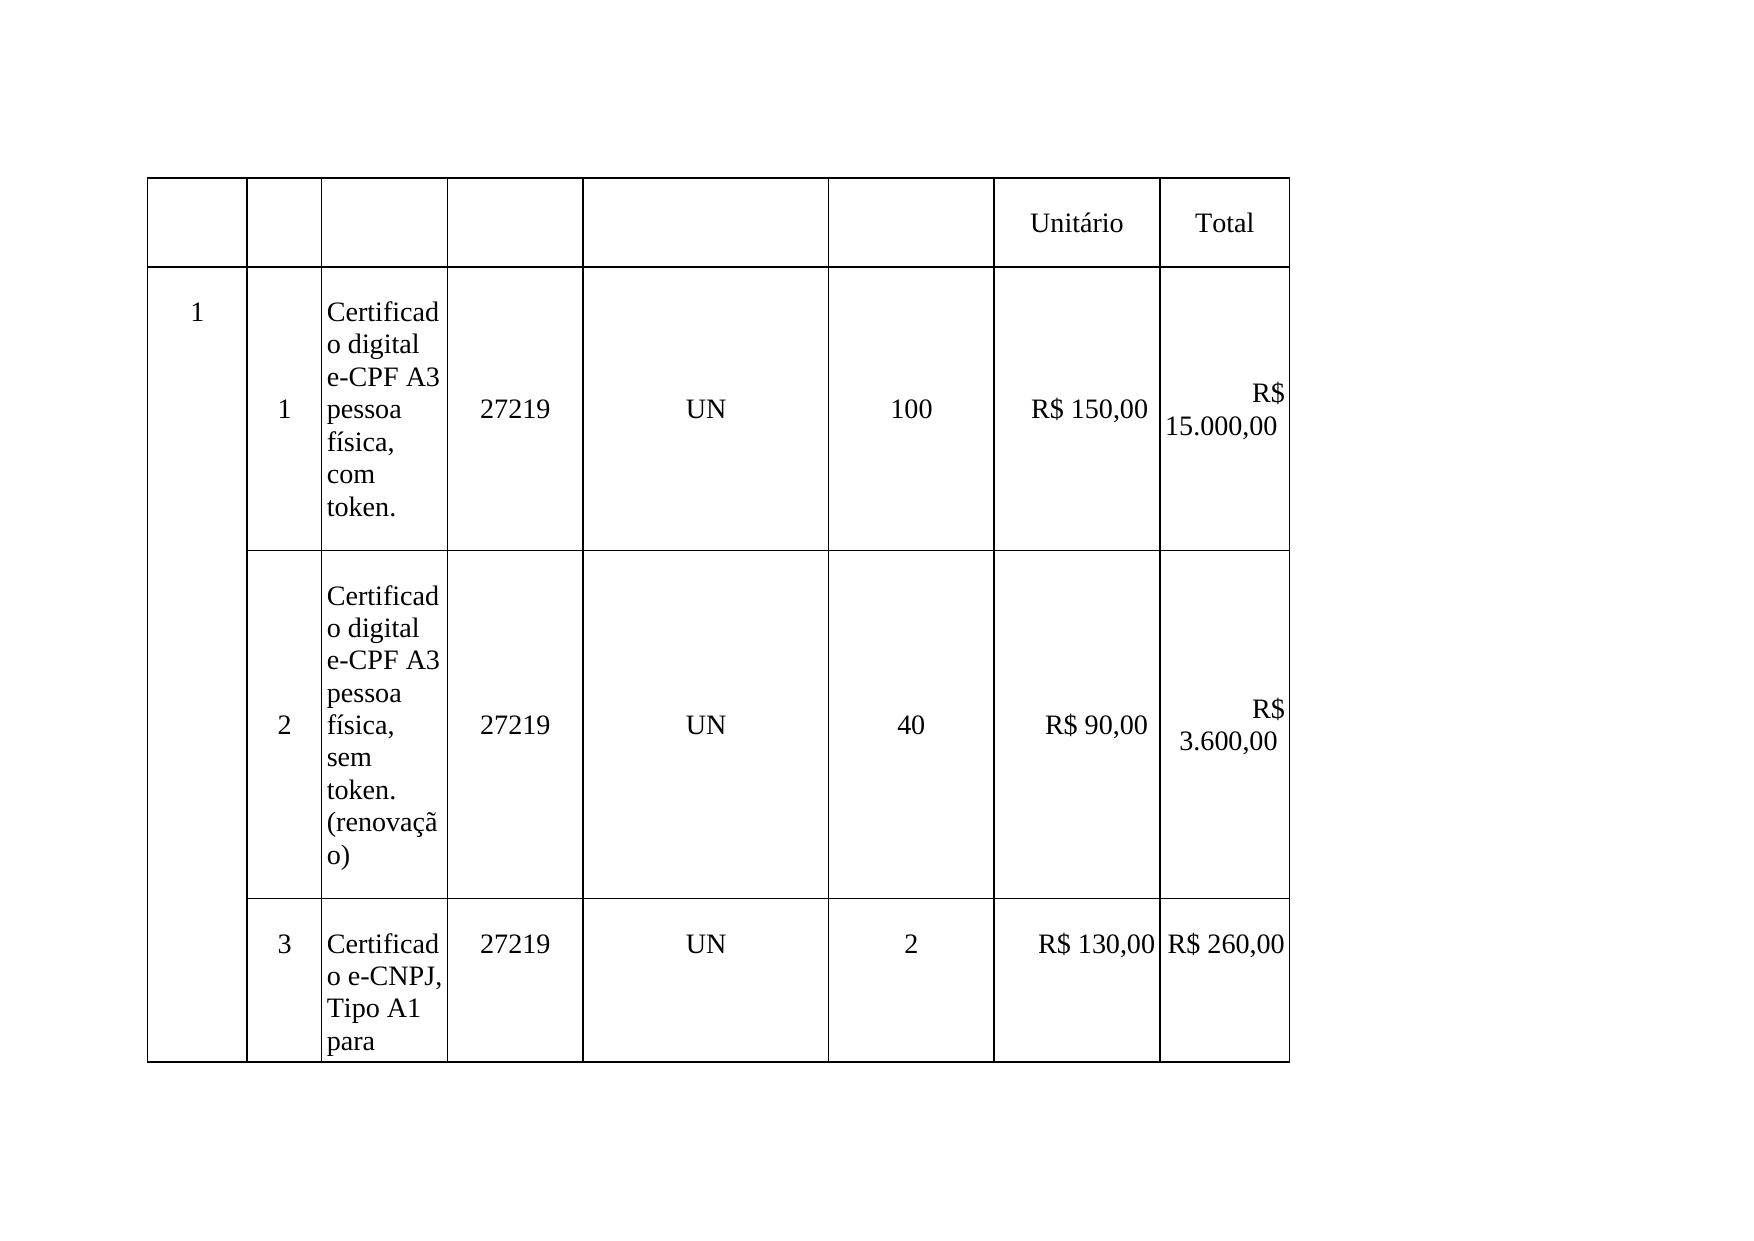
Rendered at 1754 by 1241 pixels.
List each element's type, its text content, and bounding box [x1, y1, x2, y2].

table_header [148, 179, 246, 266]
table_cell R$ 3.600,00 [1161, 551, 1289, 898]
table_header Total [1161, 179, 1289, 266]
table_cell 1 [148, 268, 246, 1061]
table_cell R$ 260,00 [1161, 899, 1289, 1061]
table_cell 3 [248, 899, 321, 1061]
table_header [584, 179, 828, 266]
table_cell R$ 150,00 [995, 268, 1159, 549]
table_cell 27219 [448, 899, 582, 1061]
table_cell Certificado digital e-CPF A3 pessoa física, sem token. (renovação) [322, 551, 447, 898]
table_header [322, 179, 447, 266]
table_cell 2 [248, 551, 321, 898]
table_cell 2 [829, 899, 993, 1061]
table_cell R$ 130,00 [995, 899, 1159, 1061]
table_header [829, 179, 993, 266]
table_cell UN [584, 551, 828, 898]
table_cell 27219 [448, 551, 582, 898]
table_cell UN [584, 268, 828, 549]
table_header [248, 179, 321, 266]
table_cell 40 [829, 551, 993, 898]
table_cell R$ 90,00 [995, 551, 1159, 898]
table_cell 27219 [448, 268, 582, 549]
table_header Unitário [995, 179, 1159, 266]
table_cell Certificado digital e-CPF A3 pessoa física, com token. [322, 268, 447, 549]
table_cell R$ 15.000,00 [1161, 268, 1289, 549]
table_cell 100 [829, 268, 993, 549]
table_cell Certificado e-CNPJ, Tipo A1 para [322, 899, 447, 1061]
table_cell UN [584, 899, 828, 1061]
table_header [448, 179, 582, 266]
table_cell 1 [248, 268, 321, 549]
